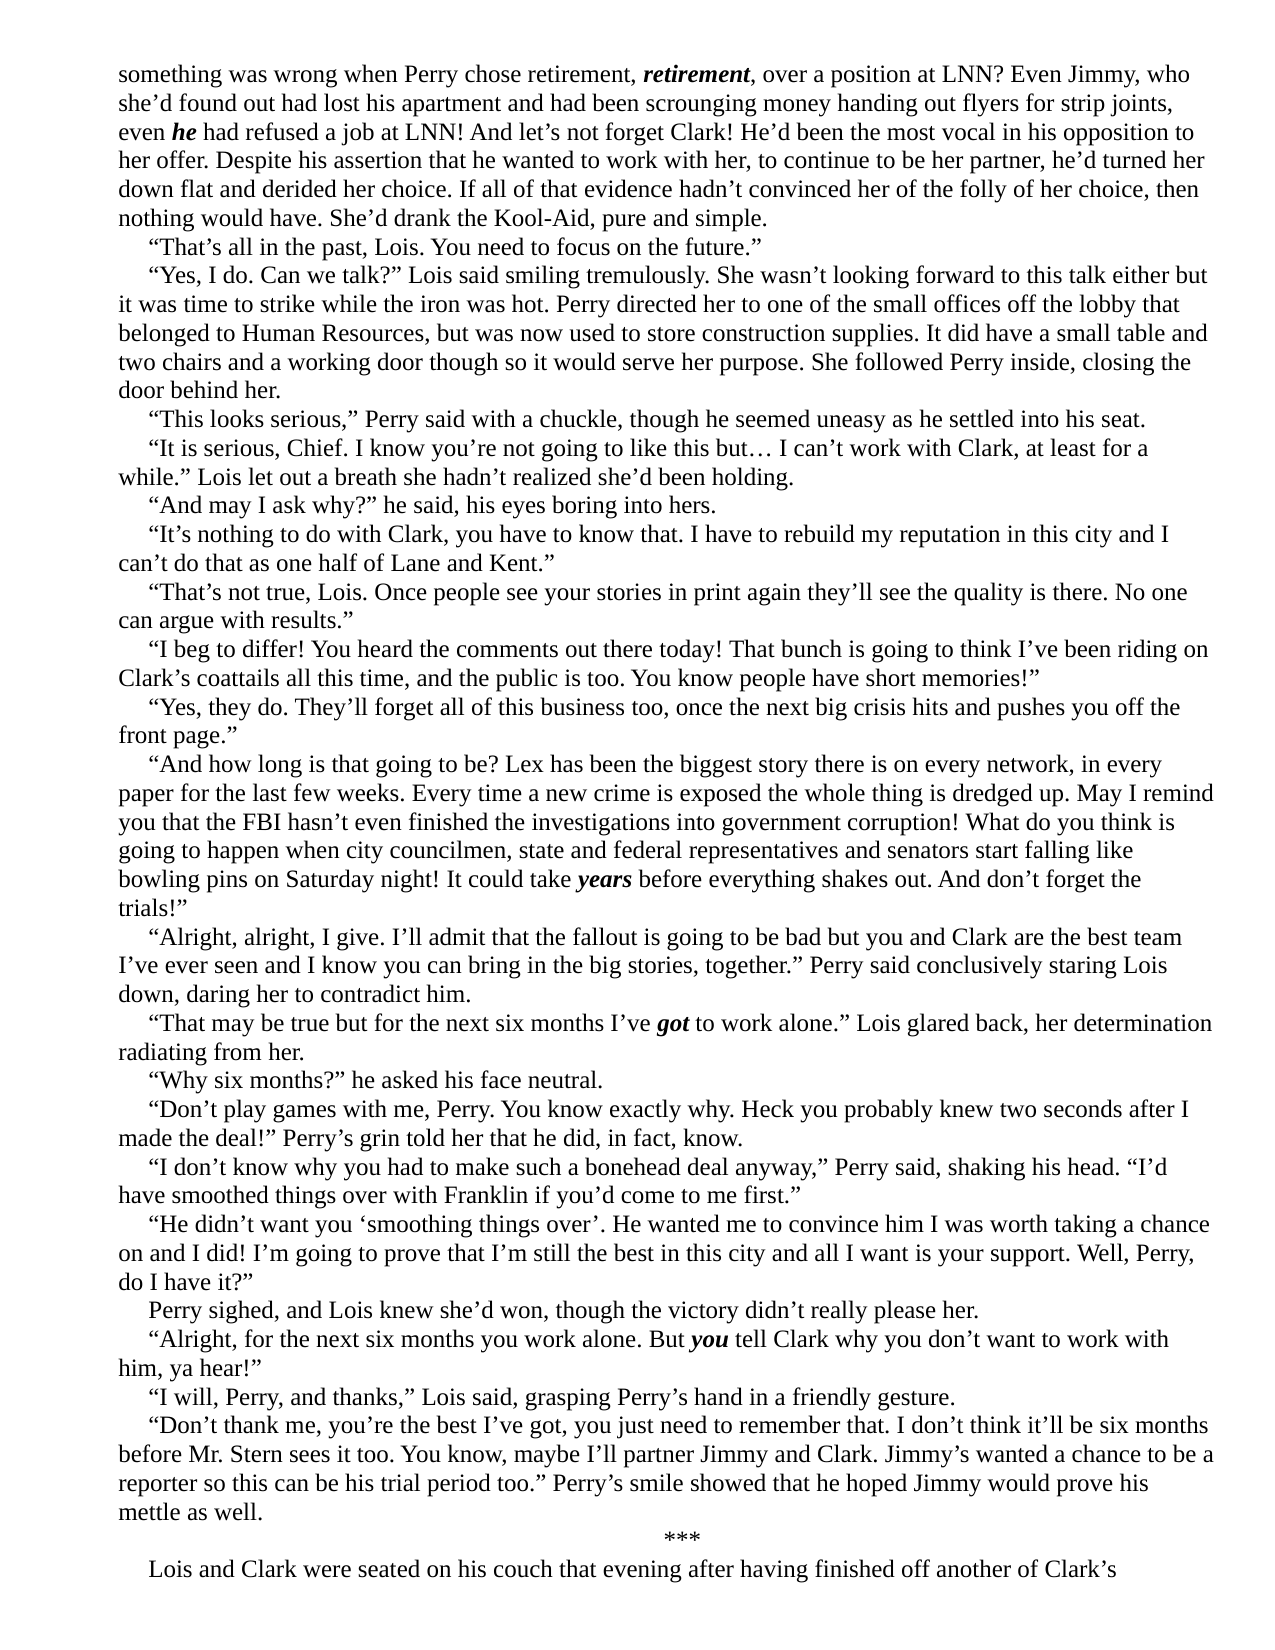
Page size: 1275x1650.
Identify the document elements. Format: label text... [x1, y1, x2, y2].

text “It is serious, Chief. I know you’re not going to like this but… I can’t work with Clark, at least for a while.” Lois let out a breath she hadn’t realized she’d been holding. [118, 433, 1216, 490]
text “Don’t play games with me, Perry. You know exactly why. Heck you probably knew two seconds after I made the deal!” Perry’s grin told her that he did, in fact, know. [118, 1094, 1216, 1152]
text “Don’t thank me, you’re the best I’ve got, you just need to remember that. I don’t think it’ll be six months before Mr. Stern sees it too. You know, maybe I’ll partner Jimmy and Clark. Jimmy’s wanted a chance to be a reporter so this can be his trial period too.” Perry’s smile showed that he hoped Jimmy would prove his mettle as well. [118, 1410, 1216, 1525]
text “He didn’t want you ‘smoothing things over’. He wanted me to convince him I was worth taking a chance on and I did! I’m going to prove that I’m still the best in this city and all I want is your support. Well, Perry, do I have it?” [118, 1209, 1216, 1295]
text “I don’t know why you had to make such a bonehead deal anyway,” Perry said, shaking his head. “I’d have smoothed things over with Franklin if you’d come to me first.” [118, 1152, 1216, 1209]
text “Why six months?” he asked his face neutral. [118, 1065, 1216, 1094]
text “I will, Perry, and thanks,” Lois said, grasping Perry’s hand in a friendly gesture. [118, 1382, 1216, 1410]
text “And how long is that going to be? Lex has been the biggest story there is on every network, in every paper for the last few weeks. Every time a new crime is exposed the whole thing is dredged up. May I remind you that the FBI hasn’t even finished the investigations into government corruption! What do you think is going to happen when city councilmen, state and federal representatives and senators start falling like bowling pins on Saturday night! It could take years before everything shakes out. And don’t forget the trials!” [118, 749, 1216, 922]
text “It’s nothing to do with Clark, you have to know that. I have to rebuild my reputation in this city and I can’t do that as one half of Lane and Kent.” [118, 519, 1216, 577]
text “That may be true but for the next six months I’ve got to work alone.” Lois glared back, her determination radiating from her. [118, 1008, 1216, 1065]
text “Yes, they do. They’ll forget all of this business too, once the next big crisis hits and pushes you off the front page.” [118, 692, 1216, 749]
text *** [118, 1525, 1216, 1554]
text “And may I ask why?” he said, his eyes boring into hers. [118, 490, 1216, 519]
text Perry sighed, and Lois knew she’d won, though the victory didn’t really please her. [118, 1295, 1216, 1324]
text “I beg to differ! You heard the comments out there today! That bunch is going to think I’ve been riding on Clark’s coattails all this time, and the public is too. You know people have short memories!” [118, 634, 1216, 692]
text “This looks serious,” Perry said with a chuckle, though he seemed uneasy as he settled into his seat. [118, 404, 1216, 433]
text “Alright, for the next six months you work alone. But you tell Clark why you don’t want to work with him, ya hear!” [118, 1324, 1216, 1382]
text “Yes, I do. Can we talk?” Lois said smiling tremulously. She wasn’t looking forward to this talk either but it was time to strike while the iron was hot. Perry directed her to one of the small offices off the lobby that belonged to Human Resources, but was now used to store construction supplies. It did have a small table and two chairs and a working door though so it would serve her purpose. She followed Perry inside, closing the door behind her. [118, 260, 1216, 404]
text something was wrong when Perry chose retirement, retirement, over a position at LNN? Even Jimmy, who she’d found out had lost his apartment and had been scrounging money handing out flyers for strip joints, even he had refused a job at LNN! And let’s not forget Clark! He’d been the most vocal in his opposition to her offer. Despite his assertion that he wanted to work with her, to continue to be her partner, he’d turned her down flat and derided her choice. If all of that evidence hadn’t convinced her of the folly of her choice, then nothing would have. She’d drank the Kool-Aid, pure and simple. [118, 59, 1216, 232]
text “That’s not true, Lois. Once people see your stories in print again they’ll see the quality is there. No one can argue with results.” [118, 577, 1216, 634]
text Lois and Clark were seated on his couch that evening after having finished off another of Clark’s [118, 1554, 1216, 1583]
text “Alright, alright, I give. I’ll admit that the fallout is going to be bad but you and Clark are the best team I’ve ever seen and I know you can bring in the big stories, together.” Perry said conclusively staring Lois down, daring her to contradict him. [118, 922, 1216, 1008]
text “That’s all in the past, Lois. You need to focus on the future.” [118, 232, 1216, 260]
